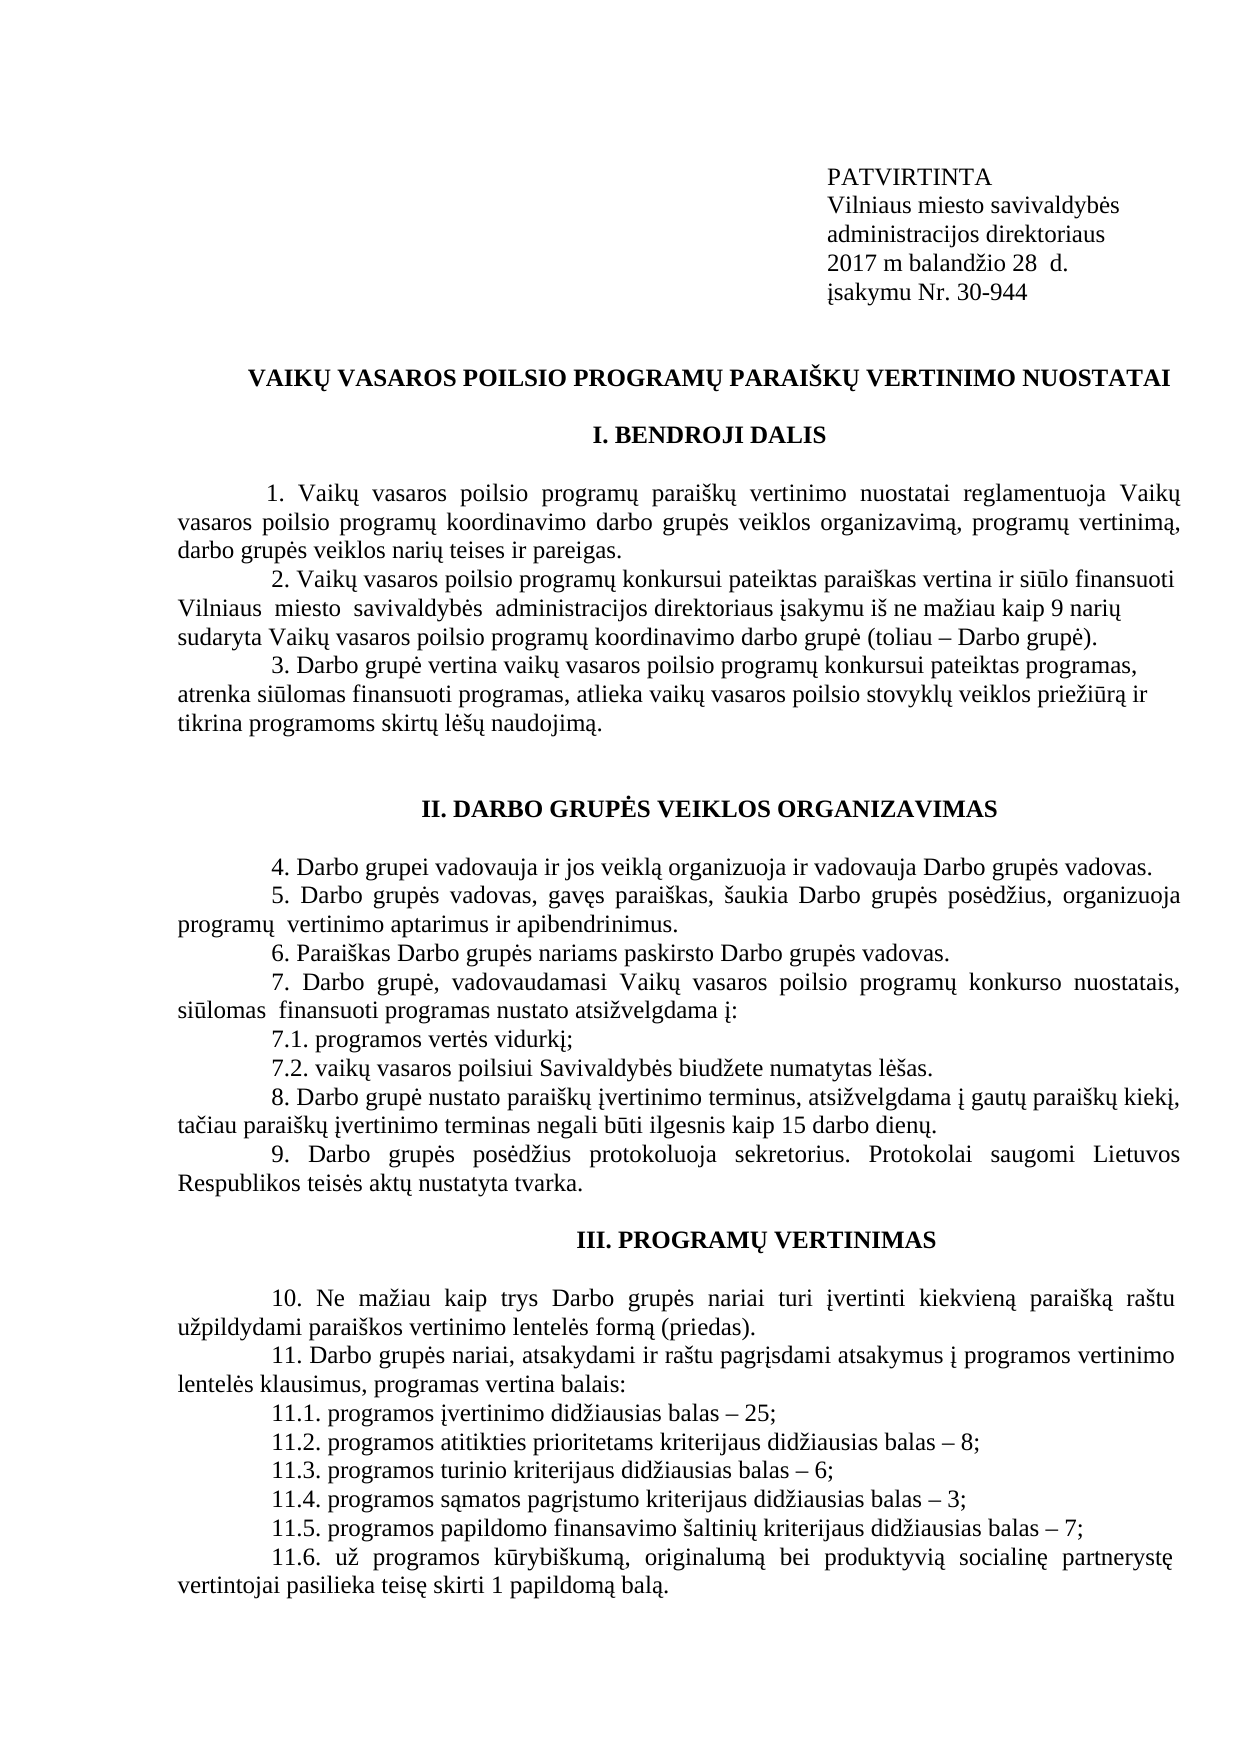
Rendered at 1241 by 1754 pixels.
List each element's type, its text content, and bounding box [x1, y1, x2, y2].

text 4. Darbo grupei vadovauja ir jos veiklą organizuoja ir vadovauja Darbo grupės vadovas. [177, 852, 1181, 880]
text įsakymu Nr. 30-944 [177, 277, 1181, 305]
text Vilniaus miesto savivaldybės [177, 190, 1181, 219]
text 11.5. programos papildomo finansavimo šaltinių kriterijaus didžiausias balas – 7; [177, 1513, 1240, 1542]
text 5. Darbo grupės vadovas, gavęs paraiškas, šaukia Darbo grupės posėdžius, organizuoja programų vertinimo aptarimus ir apibendrinimus. [177, 880, 1181, 938]
text 7. Darbo grupė, vadovaudamasi Vaikų vasaros poilsio programų konkurso nuostatais, siūlomas finansuoti programas nustato atsižvelgdama į: [177, 967, 1181, 1024]
text 2. Vaikų vasaros poilsio programų konkursui pateiktas paraiškas vertina ir siūlo finansuoti Vilniaus miesto savivaldybės administracijos direktoriaus įsakymu iš ne mažiau kaip 9 narių sudaryta Vaikų vasaros poilsio programų koordinavimo darbo grupė (toliau – Darbo grupė). [177, 564, 1181, 650]
text 9. Darbo grupės posėdžius protokoluoja sekretorius. Protokolai saugomi Lietuvos Respublikos teisės aktų nustatyta tvarka. [177, 1139, 1181, 1197]
text III. PROGRAMŲ VERTINIMAS [177, 1225, 1240, 1254]
text 10. Ne mažiau kaip trys Darbo grupės nariai turi įvertinti kiekvieną paraišką raštu užpildydami paraiškos vertinimo lentelės formą (priedas). [177, 1283, 1176, 1340]
text 11.2. programos atitikties prioritetams kriterijaus didžiausias balas – 8; [177, 1427, 1240, 1455]
text 3. Darbo grupė vertina vaikų vasaros poilsio programų konkursui pateiktas programas, atrenka siūlomas finansuoti programas, atlieka vaikų vasaros poilsio stovyklų veiklos priežiūrą ir tikrina programoms skirtų lėšų naudojimą. [177, 650, 1181, 737]
text PATVIRTINTA [177, 162, 1181, 190]
text 11.6. už programos kūrybiškumą, originalumą bei produktyvią socialinę partnerystę vertintojai pasilieka teisę skirti 1 papildomą balą. [177, 1542, 1174, 1599]
text 11. Darbo grupės nariai, atsakydami ir raštu pagrįsdami atsakymus į programos vertinimo lentelės klausimus, programas vertina balais: [177, 1340, 1176, 1398]
text II. DARBO GRUPĖS VEIKLOS ORGANIZAVIMAS [177, 794, 1240, 823]
text 11.1. programos įvertinimo didžiausias balas – 25; [177, 1398, 1240, 1427]
text VAIKŲ VASAROS POILSIO PROGRAMŲ PARAIŠKŲ VERTINIMO NUOSTATAI [177, 363, 1240, 392]
text I. BENDROJI DALIS [177, 420, 1240, 449]
text 11.4. programos sąmatos pagrįstumo kriterijaus didžiausias balas – 3; [177, 1484, 1240, 1513]
text 8. Darbo grupė nustato paraiškų įvertinimo terminus, atsižvelgdama į gautų paraiškų kiekį, tačiau paraiškų įvertinimo terminas negali būti ilgesnis kaip 15 darbo dienų. [177, 1082, 1181, 1139]
text 11.3. programos turinio kriterijaus didžiausias balas – 6; [177, 1455, 1240, 1484]
text 2017 m balandžio 28 d. [177, 248, 1181, 277]
text administracijos direktoriaus [177, 219, 1181, 248]
text 1. Vaikų vasaros poilsio programų paraiškų vertinimo nuostatai reglamentuoja Vaikų vasaros poilsio programų koordinavimo darbo grupės veiklos organizavimą, programų vertinimą, darbo grupės veiklos narių teises ir pareigas. [177, 478, 1181, 564]
text 7.1. programos vertės vidurkį; [177, 1024, 1181, 1053]
text 7.2. vaikų vasaros poilsiui Savivaldybės biudžete numatytas lėšas. [177, 1053, 1181, 1082]
text 6. Paraiškas Darbo grupės nariams paskirsto Darbo grupės vadovas. [177, 938, 1181, 967]
